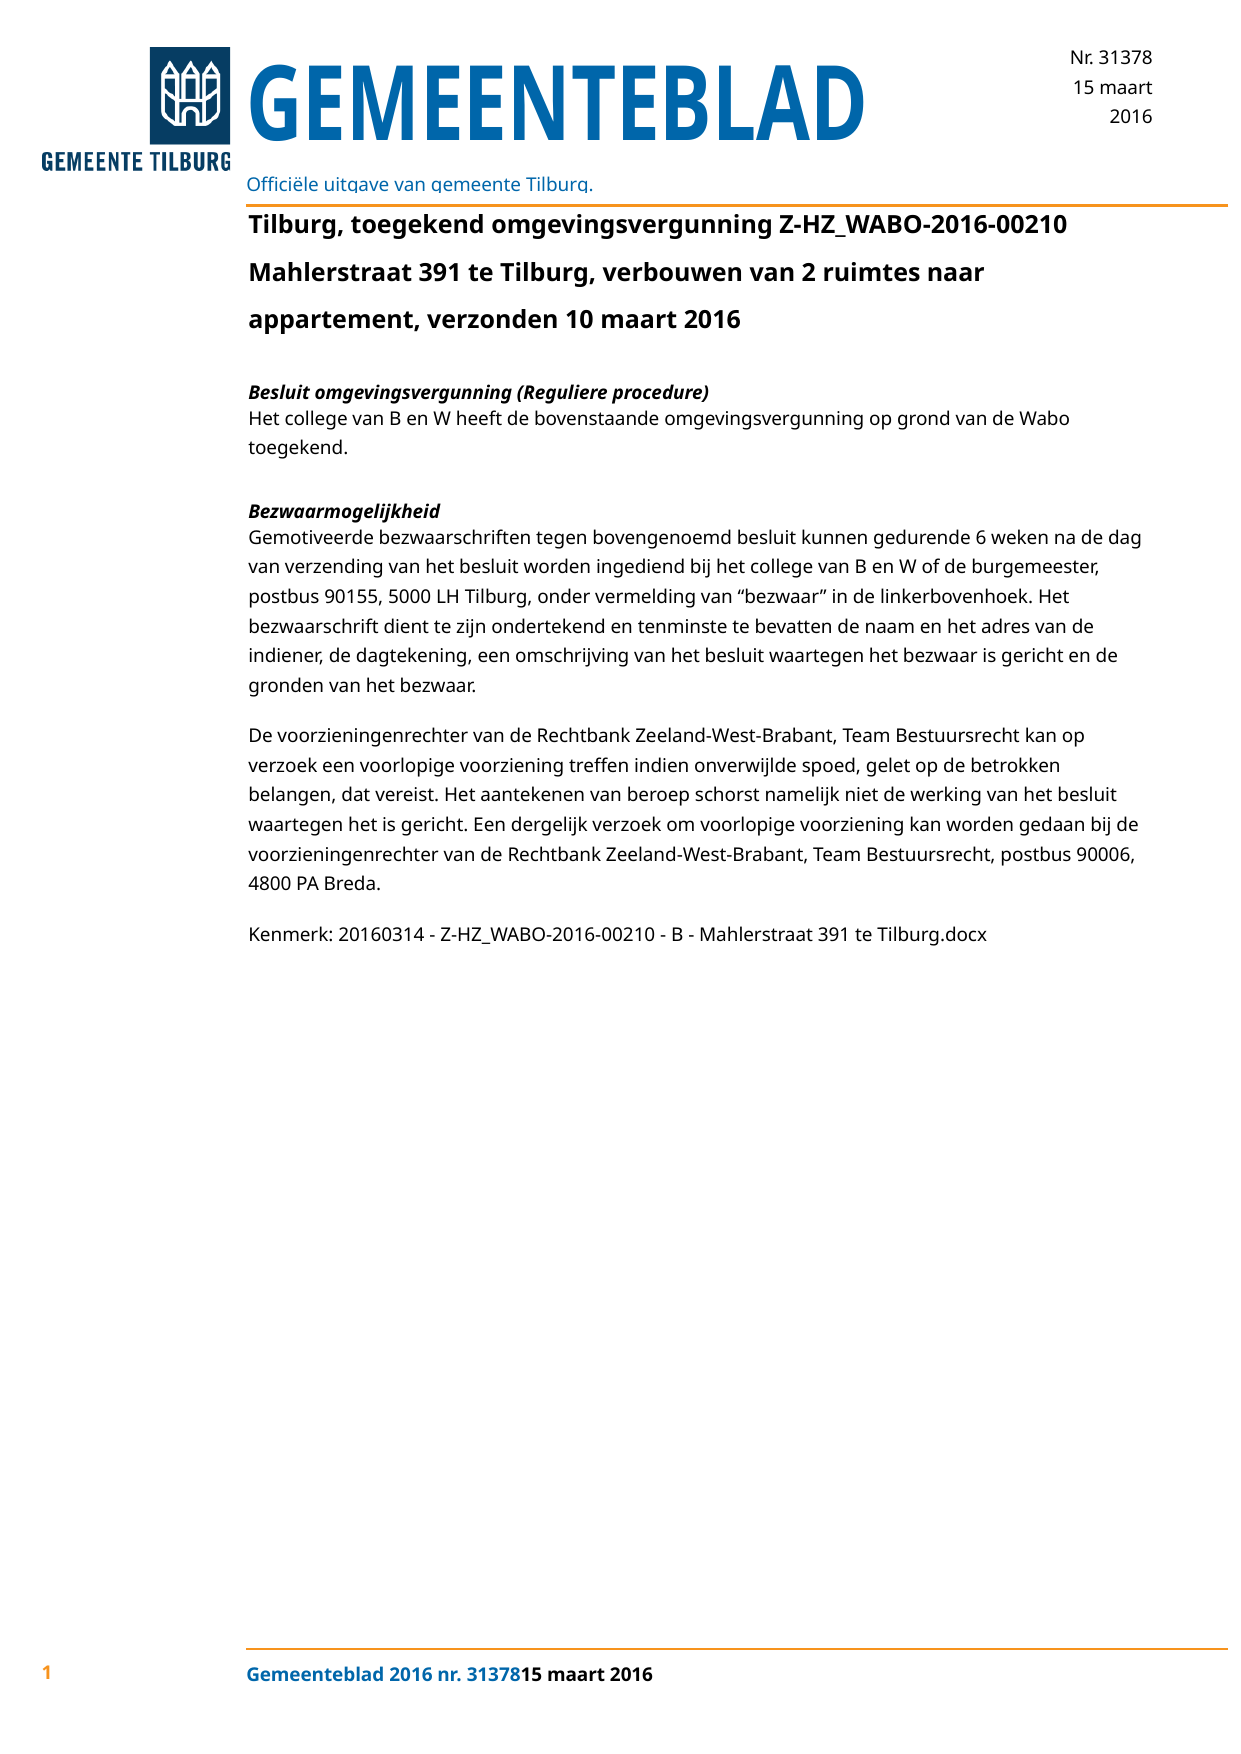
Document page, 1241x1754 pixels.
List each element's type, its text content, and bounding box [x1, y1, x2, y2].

text Het college van B en W heeft de bovenstaande omgevingsvergunning op grond van de Wabo toegekend. [248, 405, 1152, 460]
text Kenmerk: 20160314 - Z-HZ_WABO-2016-00210 - B - Mahlerstraat 391 te Tilburg.docx [248, 921, 1152, 946]
text Gemotiveerde bezwaarschriften tegen bovengenoemd besluit kunnen gedurende 6 weken na de dag van verzending van het besluit worden ingediend bij het college van B en W of de burgemeester, postbus 90155, 5000 LH Tilburg, onder vermelding van “bezwaar” in de linkerbovenhoek. Het bezwaarschrift dient te zijn ondertekend en tenminste te bevatten de naam en het adres van de indiener, de dagtekening, een omschrijving van het besluit waartegen het bezwaar is gericht en de gronden van het bezwaar. [248, 524, 1152, 698]
text Tilburg, toegekend omgevingsvergunning Z-HZ_WABO-2016-00210 Mahlerstraat 391 te Tilburg, verbouwen van 2 ruimtes naar appartement, verzonden 10 maart 2016 [248, 207, 1152, 336]
picture [41, 47, 231, 172]
text Bezwaarmogelijkheid [248, 498, 1152, 524]
text Besluit omgevingsvergunning (Reguliere procedure) [248, 379, 1152, 405]
text De voorzieningenrechter van de Rechtbank Zeeland-West-Brabant, Team Bestuursrecht kan op verzoek een voorlopige voorziening treffen indien onverwijlde spoed, gelet op de betrokken belangen, dat vereist. Het aantekenen van beroep schorst namelijk niet de werking van het besluit waartegen het is gericht. Een dergelijk verzoek om voorlopige voorziening kan worden gedaan bij de voorzieningenrechter van de Rechtbank Zeeland-West-Brabant, Team Bestuursrecht, postbus 90006, 4800 PA Breda. [248, 722, 1152, 896]
